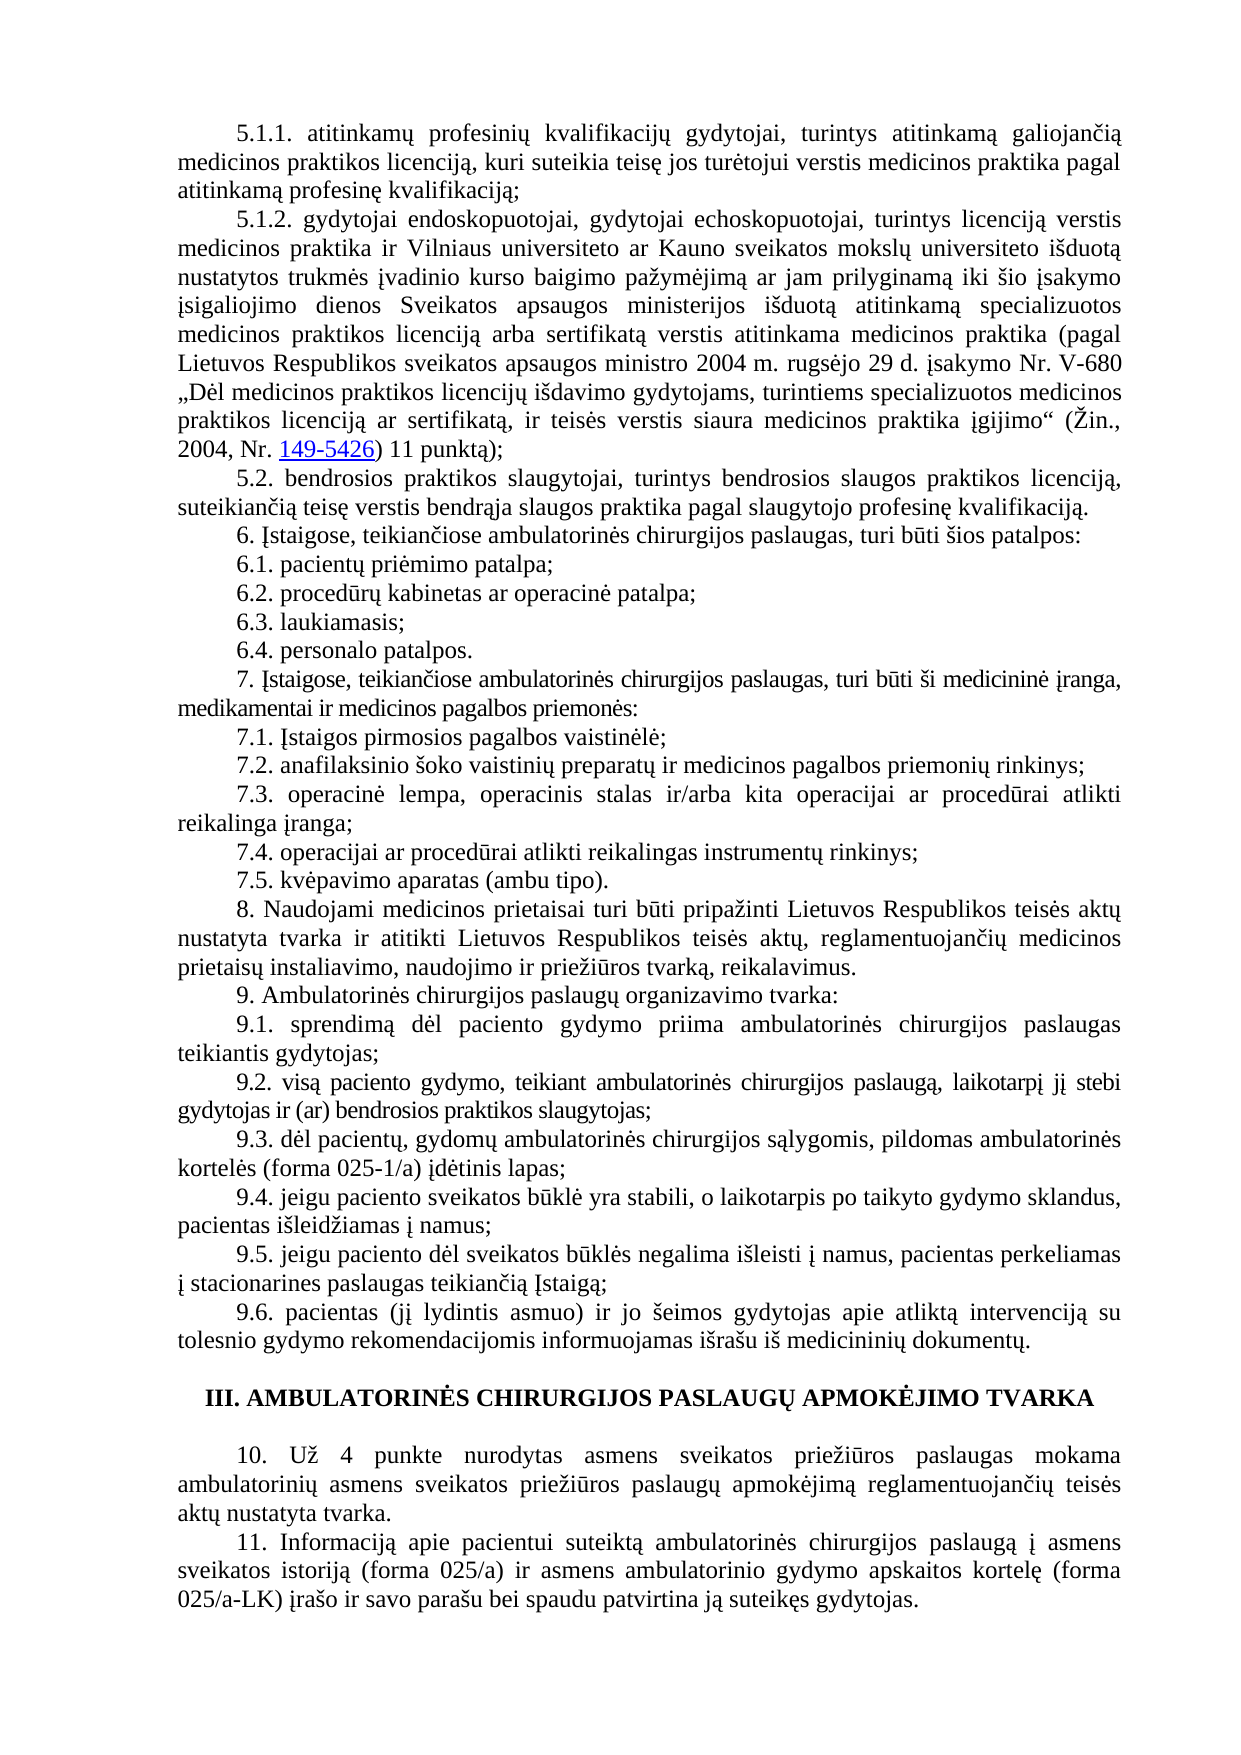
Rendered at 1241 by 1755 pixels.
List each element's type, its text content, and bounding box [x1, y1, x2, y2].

text 7.5. kvėpavimo aparatas (ambu tipo). [177, 866, 1122, 894]
text 9.2. visą paciento gydymo, teikiant ambulatorinės chirurgijos paslaugą, laikotarpį jį stebi gydytojas ir (ar) bendrosios praktikos slaugytojas; [177, 1067, 1122, 1124]
text 6.3. laukiamasis; [177, 607, 1122, 636]
text 6.4. personalo patalpos. [177, 636, 1122, 664]
text 9.4. jeigu paciento sveikatos būklė yra stabili, o laikotarpis po taikyto gydymo sklandus, pacientas išleidžiamas į namus; [177, 1182, 1122, 1239]
text 9.6. pacientas (jį lydintis asmuo) ir jo šeimos gydytojas apie atliktą intervenciją su tolesnio gydymo rekomendacijomis informuojamas išrašu iš medicininių dokumentų. [177, 1297, 1122, 1354]
text 7.4. operacijai ar procedūrai atlikti reikalingas instrumentų rinkinys; [177, 837, 1122, 866]
text 6.1. pacientų priėmimo patalpa; [177, 549, 1122, 578]
text 6.2. procedūrų kabinetas ar operacinė patalpa; [177, 578, 1122, 607]
text 7. Įstaigose, teikiančiose ambulatorinės chirurgijos paslaugas, turi būti ši medicininė įranga, medikamentai ir medicinos pagalbos priemonės: [177, 664, 1122, 722]
text 10. Už 4 punkte nurodytas asmens sveikatos priežiūros paslaugas mokama ambulatorinių asmens sveikatos priežiūros paslaugų apmokėjimą reglamentuojančių teisės aktų nustatyta tvarka. [177, 1441, 1122, 1527]
text 6. Įstaigose, teikiančiose ambulatorinės chirurgijos paslaugas, turi būti šios patalpos: [177, 521, 1122, 549]
text 9.3. dėl pacientų, gydomų ambulatorinės chirurgijos sąlygomis, pildomas ambulatorinės kortelės (forma 025-1/a) įdėtinis lapas; [177, 1124, 1122, 1182]
text 11. Informaciją apie pacientui suteiktą ambulatorinės chirurgijos paslaugą į asmens sveikatos istoriją (forma 025/a) ir asmens ambulatorinio gydymo apskaitos kortelę (forma 025/a-LK) įrašo ir savo parašu bei spaudu patvirtina ją suteikęs gydytojas. [177, 1527, 1122, 1613]
text 7.1. Įstaigos pirmosios pagalbos vaistinėlė; [177, 722, 1122, 751]
text 5.2. bendrosios praktikos slaugytojai, turintys bendrosios slaugos praktikos licenciją, suteikiančią teisę verstis bendrąja slaugos praktika pagal slaugytojo profesinę kvalifikaciją. [177, 463, 1122, 521]
text 8. Naudojami medicinos prietaisai turi būti pripažinti Lietuvos Respublikos teisės aktų nustatyta tvarka ir atitikti Lietuvos Respublikos teisės aktų, reglamentuojančių medicinos prietaisų instaliavimo, naudojimo ir priežiūros tvarką, reikalavimus. [177, 894, 1122, 981]
text III. AMBULATORINĖS CHIRURGIJOS PASLAUGŲ APMOKĖJIMO TVARKA [177, 1383, 1122, 1412]
text 9.5. jeigu paciento dėl sveikatos būklės negalima išleisti į namus, pacientas perkeliamas į stacionarines paslaugas teikiančią Įstaigą; [177, 1239, 1122, 1297]
text 7.2. anafilaksinio šoko vaistinių preparatų ir medicinos pagalbos priemonių rinkinys; [177, 751, 1122, 779]
text 5.1.2. gydytojai endoskopuotojai, gydytojai echoskopuotojai, turintys licenciją verstis medicinos praktika ir Vilniaus universiteto ar Kauno sveikatos mokslų universiteto išduotą nustatytos trukmės įvadinio kurso baigimo pažymėjimą ar jam prilyginamą iki šio įsakymo įsigaliojimo dienos Sveikatos apsaugos ministerijos išduotą atitinkamą specializuotos medicinos praktikos licenciją arba sertifikatą verstis atitinkama medicinos praktika (pagal Lietuvos Respublikos sveikatos apsaugos ministro 2004 m. rugsėjo 29 d. įsakymo Nr. V-680 „Dėl medicinos praktikos licencijų išdavimo gydytojams, turintiems specializuotos medicinos praktikos licenciją ar sertifikatą, ir teisės verstis siaura medicinos praktika įgijimo“ (Žin., 2004, Nr. 149-5426) 11 punktą); [177, 204, 1122, 463]
text 7.3. operacinė lempa, operacinis stalas ir/arba kita operacijai ar procedūrai atlikti reikalinga įranga; [177, 779, 1122, 837]
text 5.1.1. atitinkamų profesinių kvalifikacijų gydytojai, turintys atitinkamą galiojančią medicinos praktikos licenciją, kuri suteikia teisę jos turėtojui verstis medicinos praktika pagal atitinkamą profesinę kvalifikaciją; [177, 118, 1122, 204]
text 9.1. sprendimą dėl paciento gydymo priima ambulatorinės chirurgijos paslaugas teikiantis gydytojas; [177, 1009, 1122, 1067]
text 9. Ambulatorinės chirurgijos paslaugų organizavimo tvarka: [177, 981, 1122, 1009]
